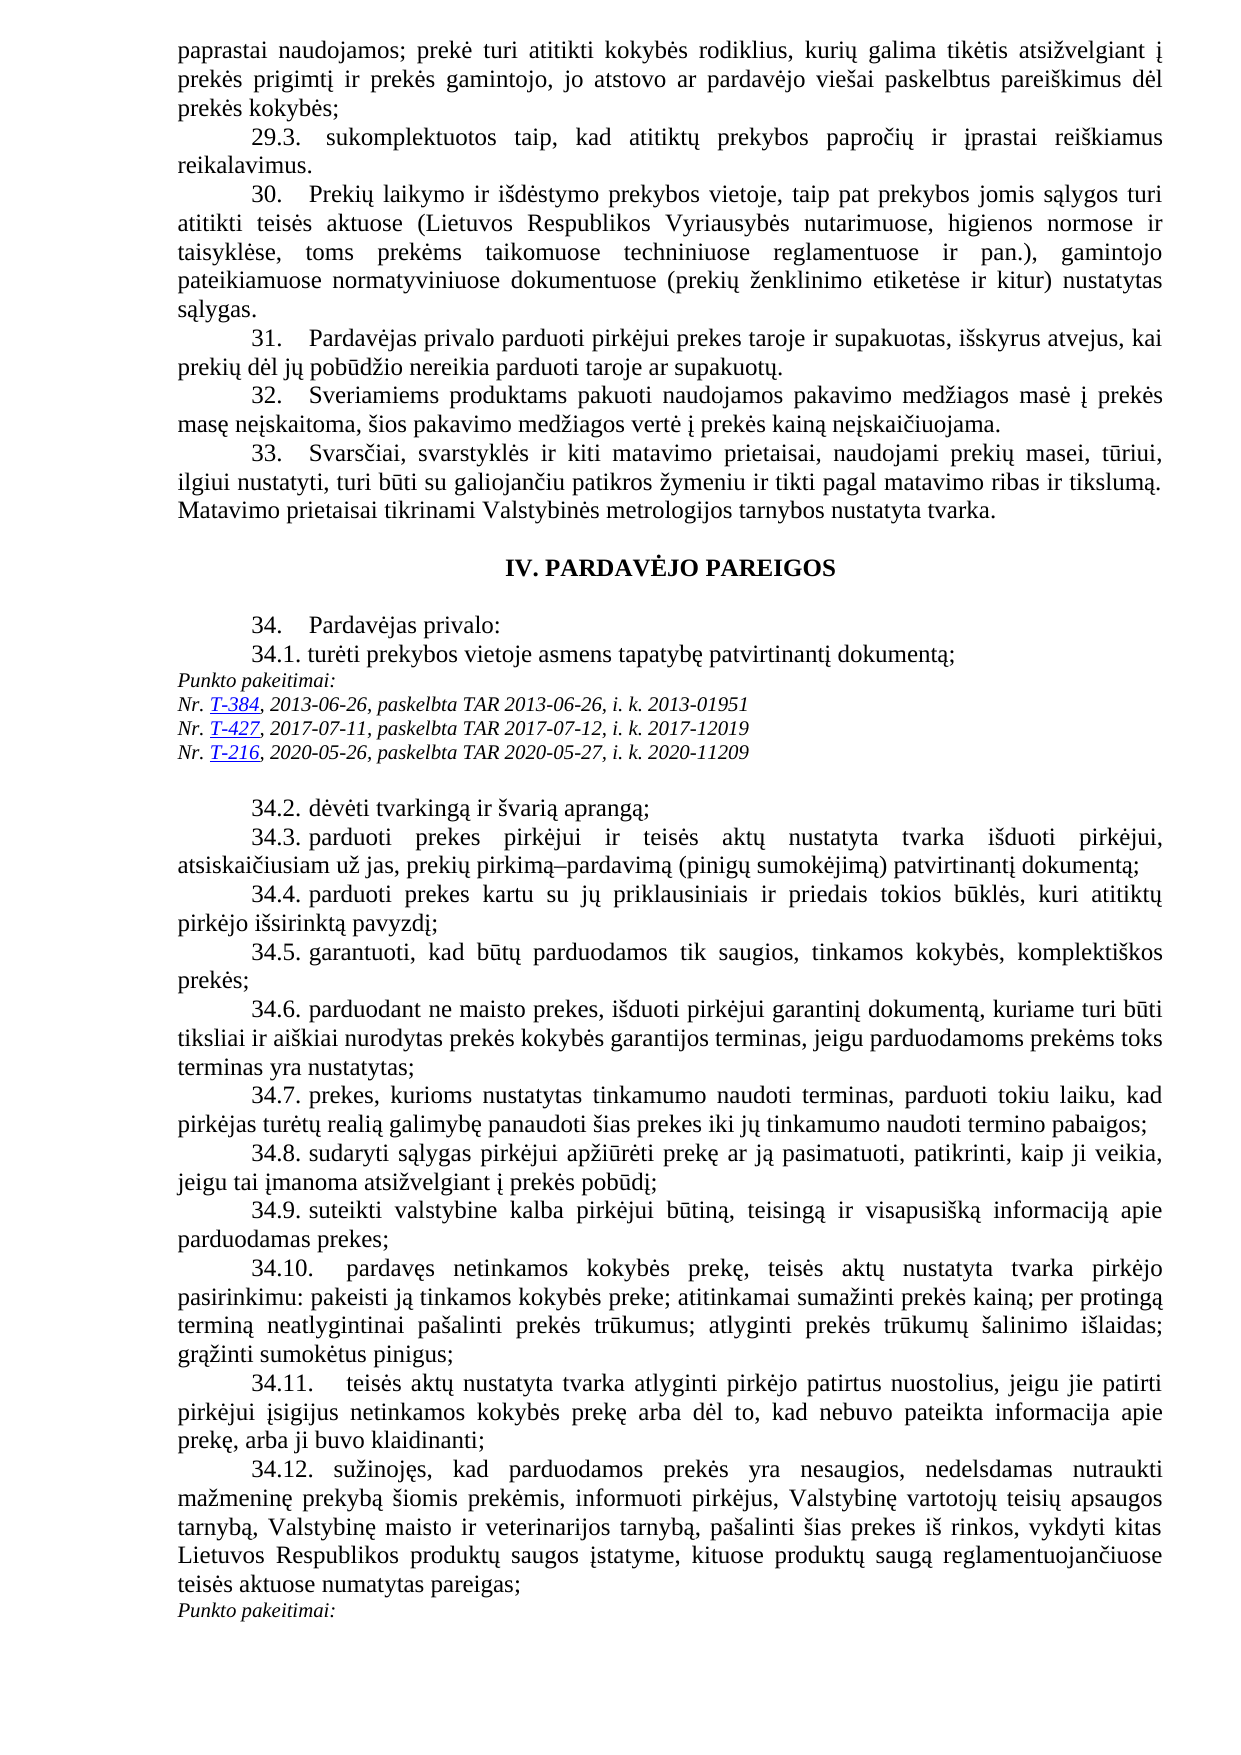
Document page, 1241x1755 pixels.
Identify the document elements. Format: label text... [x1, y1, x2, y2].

text 34.7. prekes, kurioms nustatytas tinkamumo naudoti terminas, parduoti tokiu laiku, kad pirkėjas turėtų realią galimybę panaudoti šias prekes iki jų tinkamumo naudoti termino pabaigos; [177, 1080, 1163, 1138]
text 34.5. garantuoti, kad būtų parduodamos tik saugios, tinkamos kokybės, komplektiškos prekės; [177, 937, 1163, 994]
text 34.3. parduoti prekes pirkėjui ir teisės aktų nustatyta tvarka išduoti pirkėjui, atsiskaičiusiam už jas, prekių pirkimą–pardavimą (pinigų sumokėjimą) patvirtinantį dokumentą; [177, 822, 1163, 879]
text 34.4. parduoti prekes kartu su jų priklausiniais ir priedais tokios būklės, kuri atitiktų pirkėjo išsirinktą pavyzdį; [177, 879, 1163, 937]
text 34.2. dėvėti tvarkingą ir švarią aprangą; [177, 793, 1163, 822]
text 34.10. pardavęs netinkamos kokybės prekę, teisės aktų nustatyta tvarka pirkėjo pasirinkimu: pakeisti ją tinkamos kokybės preke; atitinkamai sumažinti prekės kainą; per protingą terminą neatlygintinai pašalinti prekės trūkumus; atlyginti prekės trūkumų šalinimo išlaidas; grąžinti sumokėtus pinigus; [177, 1253, 1163, 1368]
text Nr. T-216, 2020-05-26, paskelbta TAR 2020-05-27, i. k. 2020-11209 [177, 740, 1163, 764]
text 30. Prekių laikymo ir išdėstymo prekybos vietoje, taip pat prekybos jomis sąlygos turi atitikti teisės aktuose (Lietuvos Respublikos Vyriausybės nutarimuose, higienos normose ir taisyklėse, toms prekėms taikomuose techniniuose reglamentuose ir pan.), gamintojo pateikiamuose normatyviniuose dokumentuose (prekių ženklinimo etiketėse ir kitur) nustatytas sąlygas. [177, 179, 1163, 323]
text 34.11. teisės aktų nustatyta tvarka atlyginti pirkėjo patirtus nuostolius, jeigu jie patirti pirkėjui įsigijus netinkamos kokybės prekę arba dėl to, kad nebuvo pateikta informacija apie prekę, arba ji buvo klaidinanti; [177, 1368, 1163, 1454]
text 33. Svarsčiai, svarstyklės ir kiti matavimo prietaisai, naudojami prekių masei, tūriui, ilgiui nustatyti, turi būti su galiojančiu patikros žymeniu ir tikti pagal matavimo ribas ir tikslumą. Matavimo prietaisai tikrinami Valstybinės metrologijos tarnybos nustatyta tvarka. [177, 438, 1163, 524]
text Nr. T-427, 2017-07-11, paskelbta TAR 2017-07-12, i. k. 2017-12019 [177, 716, 1163, 740]
text Punkto pakeitimai: [177, 1598, 1163, 1622]
text 34.1. turėti prekybos vietoje asmens tapatybę patvirtinantį dokumentą; [177, 639, 1163, 668]
text IV. PARDAVĖJO PAREIGOS [177, 553, 1163, 582]
text 34.6. parduodant ne maisto prekes, išduoti pirkėjui garantinį dokumentą, kuriame turi būti tiksliai ir aiškiai nurodytas prekės kokybės garantijos terminas, jeigu parduodamoms prekėms toks terminas yra nustatytas; [177, 994, 1163, 1080]
text paprastai naudojamos; prekė turi atitikti kokybės rodiklius, kurių galima tikėtis atsižvelgiant į prekės prigimtį ir prekės gamintojo, jo atstovo ar pardavėjo viešai paskelbtus pareiškimus dėl prekės kokybės; [177, 35, 1163, 122]
text 34.12. sužinojęs, kad parduodamos prekės yra nesaugios, nedelsdamas nutraukti mažmeninę prekybą šiomis prekėmis, informuoti pirkėjus, Valstybinę vartotojų teisių apsaugos tarnybą, Valstybinę maisto ir veterinarijos tarnybą, pašalinti šias prekes iš rinkos, vykdyti kitas Lietuvos Respublikos produktų saugos įstatyme, kituose produktų saugą reglamentuojančiuose teisės aktuose numatytas pareigas; [177, 1454, 1163, 1598]
text 34.8. sudaryti sąlygas pirkėjui apžiūrėti prekę ar ją pasimatuoti, patikrinti, kaip ji veikia, jeigu tai įmanoma atsižvelgiant į prekės pobūdį; [177, 1138, 1163, 1195]
text Nr. T-384, 2013-06-26, paskelbta TAR 2013-06-26, i. k. 2013-01951 [177, 692, 1163, 716]
text 32. Sveriamiems produktams pakuoti naudojamos pakavimo medžiagos masė į prekės masę neįskaitoma, šios pakavimo medžiagos vertė į prekės kainą neįskaičiuojama. [177, 380, 1163, 438]
text 29.3. sukomplektuotos taip, kad atitiktų prekybos papročių ir įprastai reiškiamus reikalavimus. [177, 122, 1163, 179]
text Punkto pakeitimai: [177, 668, 1163, 692]
text 34.9. suteikti valstybine kalba pirkėjui būtiną, teisingą ir visapusišką informaciją apie parduodamas prekes; [177, 1195, 1163, 1253]
text 34. Pardavėjas privalo: [177, 610, 1163, 639]
text 31. Pardavėjas privalo parduoti pirkėjui prekes taroje ir supakuotas, išskyrus atvejus, kai prekių dėl jų pobūdžio nereikia parduoti taroje ar supakuotų. [177, 323, 1163, 380]
